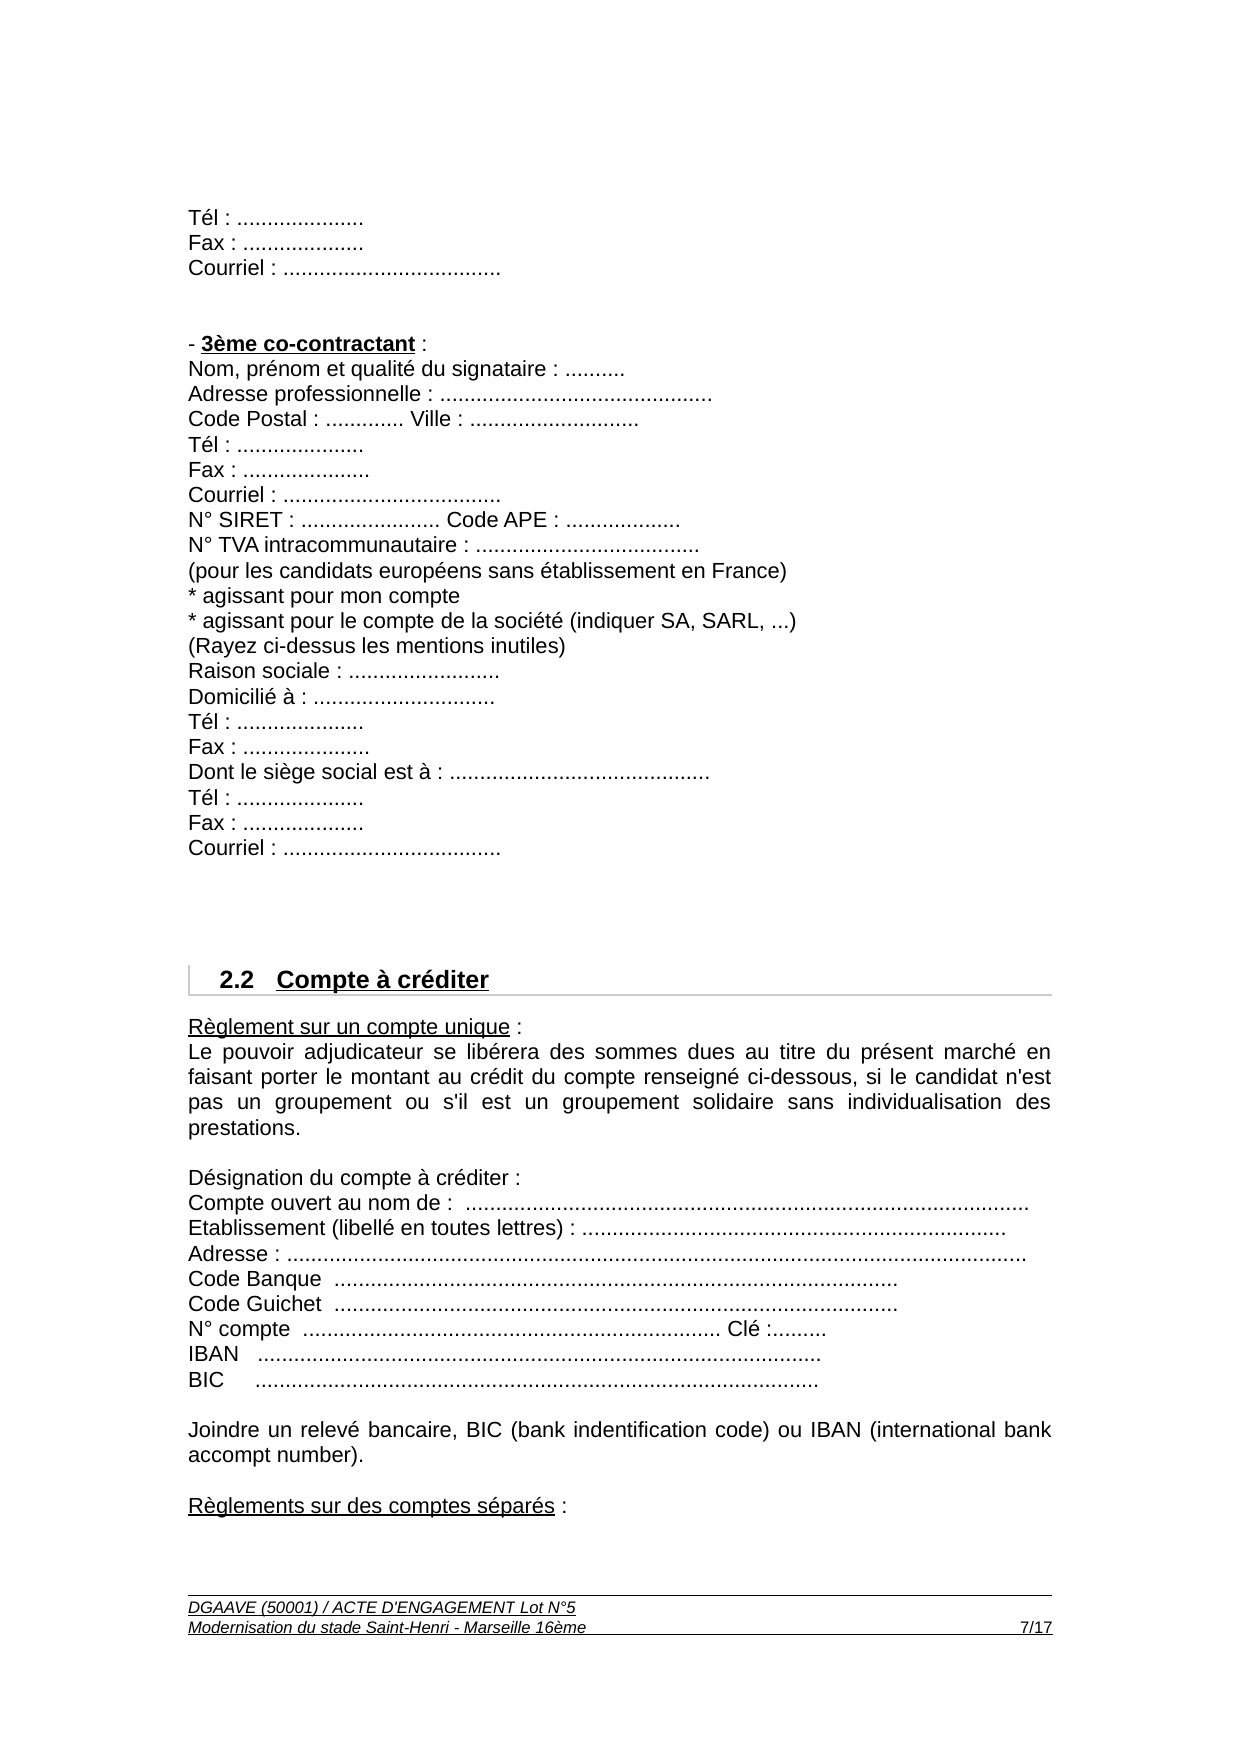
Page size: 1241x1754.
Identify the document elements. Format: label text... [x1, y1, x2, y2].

text IBAN ............................................................................................. [188, 1341, 1052, 1367]
text Tél : ..................... [188, 204, 1052, 230]
text Tél : ..................... [188, 709, 1052, 734]
text Courriel : .................................... [188, 835, 1052, 860]
text * agissant pour le compte de la société (indiquer SA, SARL, ...) [188, 608, 1052, 633]
text Désignation du compte à créditer : [188, 1165, 1052, 1190]
text Fax : ..................... [188, 457, 1052, 482]
text BIC ............................................................................................. [188, 1367, 1052, 1392]
text Code Banque ............................................................................................. [188, 1266, 1052, 1291]
text Fax : .................... [188, 809, 1052, 835]
text Courriel : .................................... [188, 255, 1052, 280]
text Règlements sur des comptes séparés : [188, 1493, 1052, 1518]
text Compte ouvert au nom de : ............................................................................................. [188, 1190, 1052, 1215]
text Fax : ..................... [188, 734, 1052, 759]
text Code Guichet ............................................................................................. [188, 1291, 1052, 1316]
text (Rayez ci-dessus les mentions inutiles) [188, 633, 1052, 658]
text (pour les candidats européens sans établissement en France) [188, 557, 1052, 583]
text Fax : .................... [188, 230, 1052, 255]
text Adresse professionnelle : ............................................. [188, 381, 1052, 406]
text Le pouvoir adjudicateur se libérera des sommes dues au titre du présent marché en faisant porter le montant au crédit du compte renseigné ci-dessous, si le candidat n'est pas un groupement ou s'il est un groupement solidaire sans individualisation des prestations. [188, 1039, 1052, 1140]
text Règlement sur un compte unique : [188, 1014, 1052, 1039]
text * agissant pour mon compte [188, 583, 1052, 608]
text Tél : ..................... [188, 431, 1052, 457]
text N° TVA intracommunautaire : ..................................... [188, 532, 1052, 557]
text Domicilié à : .............................. [188, 683, 1052, 709]
text Etablissement (libellé en toutes lettres) : ...................................................................... [188, 1215, 1052, 1241]
text Adresse : .......................................................................................................................... [188, 1241, 1052, 1266]
text Code Postal : ............. Ville : ............................ [188, 406, 1052, 431]
text Dont le siège social est à : ........................................... [188, 759, 1052, 784]
text - 3ème co-contractant : [188, 331, 1052, 356]
text N° compte ..................................................................... Clé :......... [188, 1316, 1052, 1341]
text Joindre un relevé bancaire, BIC (bank indentification code) ou IBAN (international bank accompt number). [188, 1417, 1052, 1467]
text Tél : ..................... [188, 784, 1052, 809]
text N° SIRET : ....................... Code APE : ................... [188, 507, 1052, 532]
text Nom, prénom et qualité du signataire : .......... [188, 356, 1052, 381]
subtitle Compte à créditer [190, 965, 1052, 994]
text Raison sociale : ......................... [188, 658, 1052, 683]
text Courriel : .................................... [188, 482, 1052, 507]
